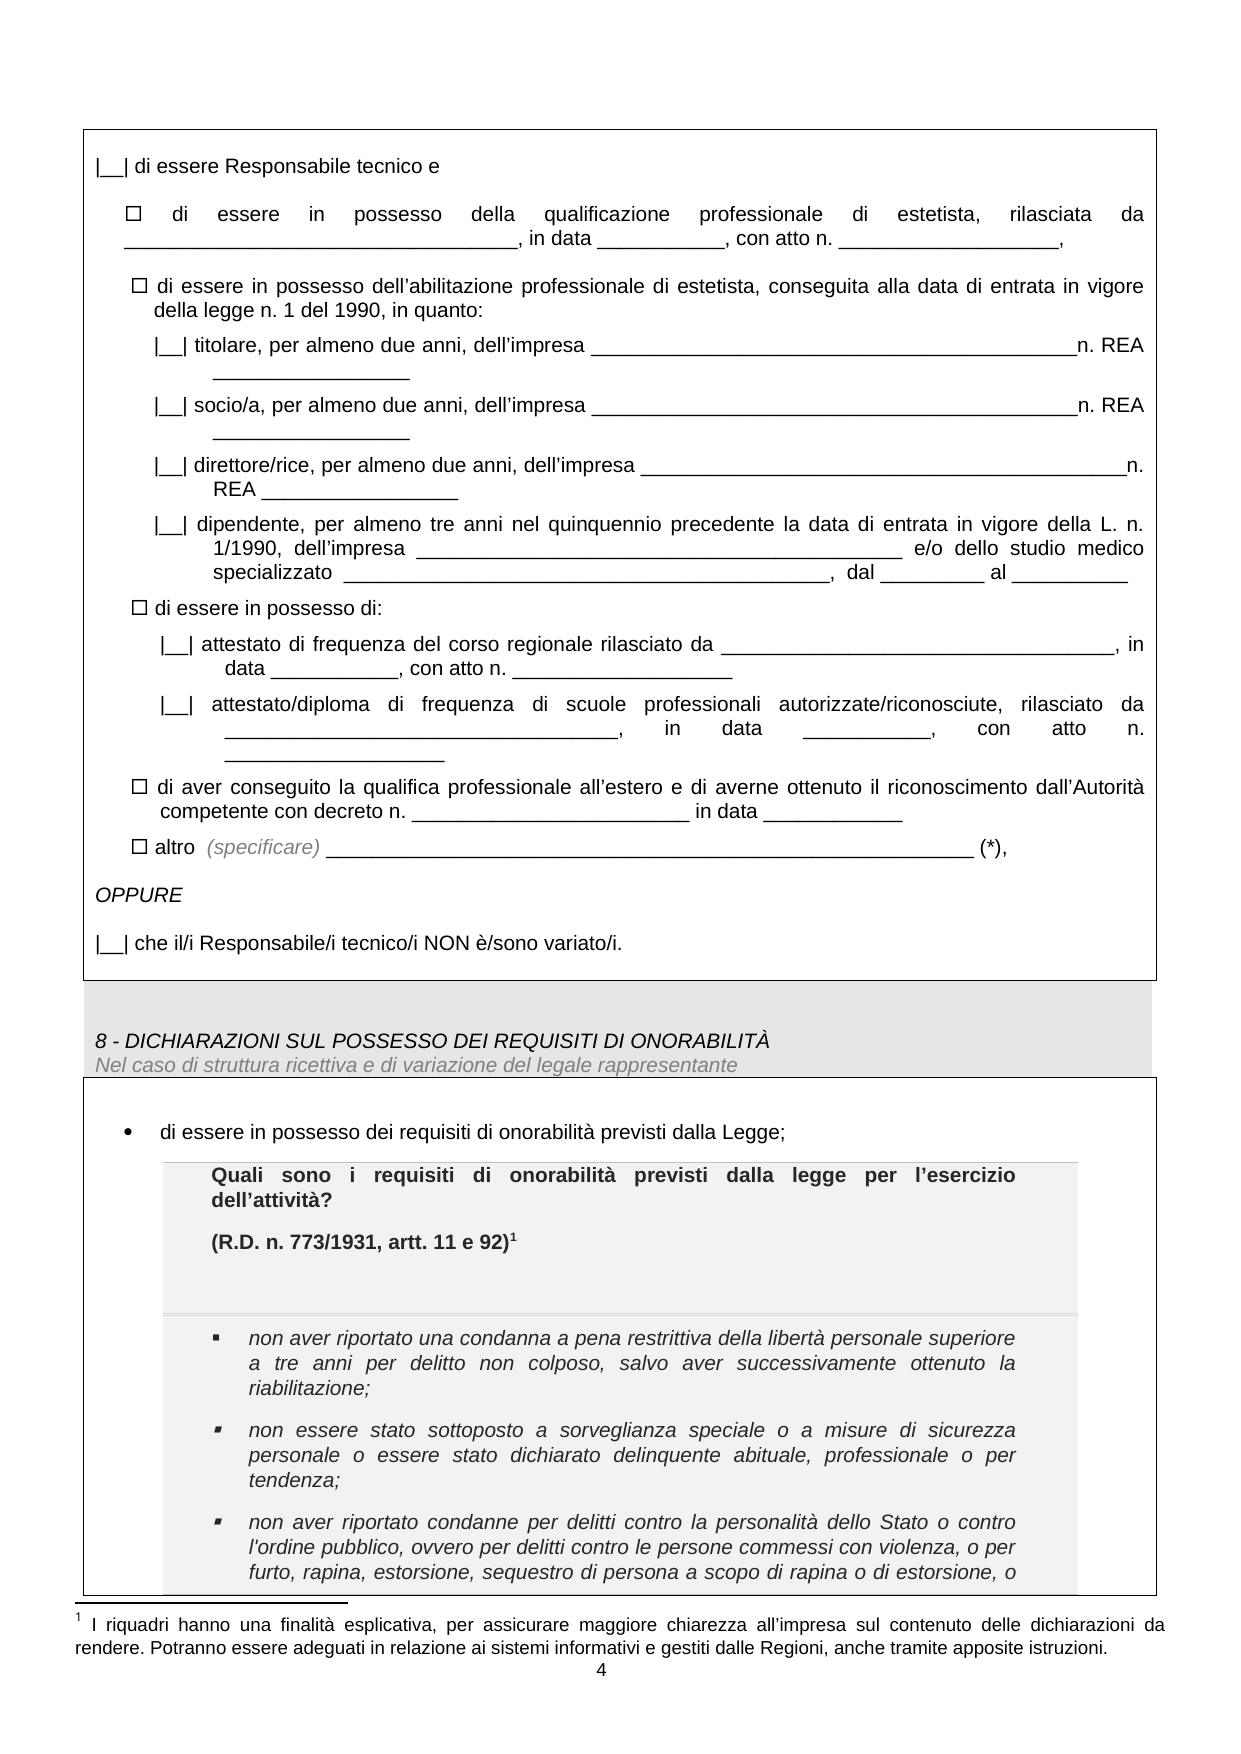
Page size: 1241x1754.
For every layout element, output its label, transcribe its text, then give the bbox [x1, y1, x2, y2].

table_header Quali sono i requisiti di onorabilità previsti dalla legge per l’esercizio dell’attività? (R.D. n. 773/1931, artt. 11 e 92) [163, 1163, 1078, 1313]
table_cell di essere in possesso dei requisiti di onorabilità previsti dalla Legge; che non sussistono nei propri confronti le cause di divieto, di decadenza o di sospensione previste dalla legge (art. 67 del D.Lgs. 06/09/2011, n. 159, “Effetti delle misure di prevenzione previste dal Codice delle leggi antimafia e delle misure di prevenzione, nonché nuove disposizioni in materia di documentazione antimafia”). [84, 1078, 1156, 1595]
table_cell 8 - DICHIARAZIONI SUL POSSESSO DEI REQUISITI DI ONORABILITÀ Nel caso di struttura ricettiva e di variazione del legale rappresentante [84, 981, 1152, 1077]
table_cell non aver riportato una condanna a pena restrittiva della libertà personale superiore a tre anni per delitto non colposo, salvo aver successivamente ottenuto la riabilitazione; non essere stato sottoposto a sorveglianza speciale o a misure di sicurezza personale o essere stato dichiarato delinquente abituale, professionale o per tendenza; non aver riportato condanne per delitti contro la personalità dello Stato o contro l'ordine pubblico, ovvero per delitti contro le persone commessi con violenza, o per furto, rapina, estorsione, sequestro di persona a scopo di rapina o di estorsione, o [163, 1316, 1078, 1594]
table_cell [1153, 981, 1157, 1077]
table_cell |__| di essere Responsabile tecnico e  di essere in possesso della qualificazione professionale di estetista, rilasciata da __________________________________, in data ___________, con atto n. ___________________,  di essere in possesso dell’abilitazione professionale di estetista, conseguita alla data di entrata in vigore della legge n. 1 del 1990, in quanto: |__| titolare, per almeno due anni, dell’impresa __________________________________________n. REA _________________ |__| socio/a, per almeno due anni, dell’impresa __________________________________________n. REA _________________ |__| direttore/rice, per almeno due anni, dell’impresa __________________________________________n. REA _________________ |__| dipendente, per almeno tre anni nel quinquennio precedente la data di entrata in vigore della L. n. 1/1990, dell’impresa __________________________________________ e/o dello studio medico specializzato __________________________________________, dal _________ al __________  di essere in possesso di: |__| attestato di frequenza del corso regionale rilasciato da __________________________________, in data ___________, con atto n. ___________________ |__| attestato/diploma di frequenza di scuole professionali autorizzate/riconosciute, rilasciato da __________________________________, in data ___________, con atto n. ___________________  di aver conseguito la qualifica professionale all’estero e di averne ottenuto il riconoscimento dall’Autorità competente con decreto n. ________________________ in data ____________  altro (specificare) ________________________________________________________ (*), OPPURE |__| che il/i Responsabile/i tecnico/i NON è/sono variato/i. [84, 130, 1156, 980]
